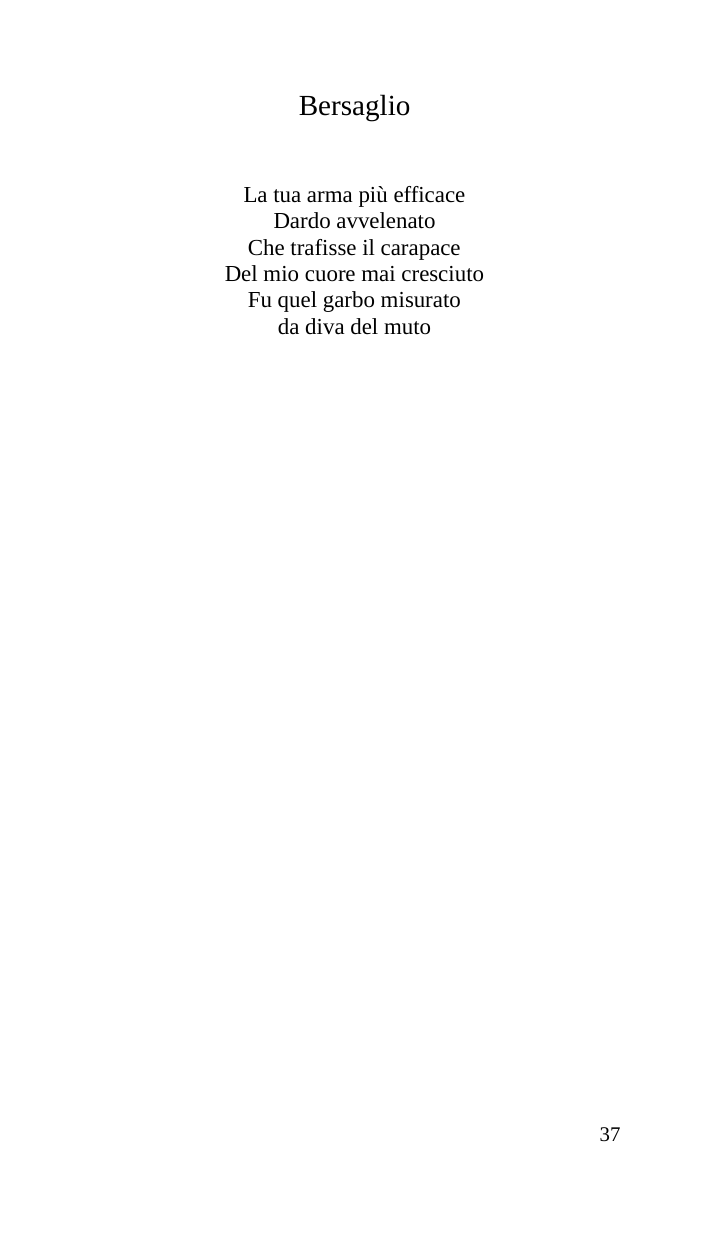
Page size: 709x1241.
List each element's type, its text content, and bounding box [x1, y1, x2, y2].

text da diva del muto [88, 313, 620, 339]
text Fu quel garbo misurato [88, 287, 620, 313]
text Bersaglio [88, 88, 620, 122]
text La tua arma più efficace [88, 181, 620, 207]
text Del mio cuore mai cresciuto [88, 260, 620, 287]
text Dardo avvelenato [88, 207, 620, 234]
text Che trafisse il carapace [88, 234, 620, 260]
